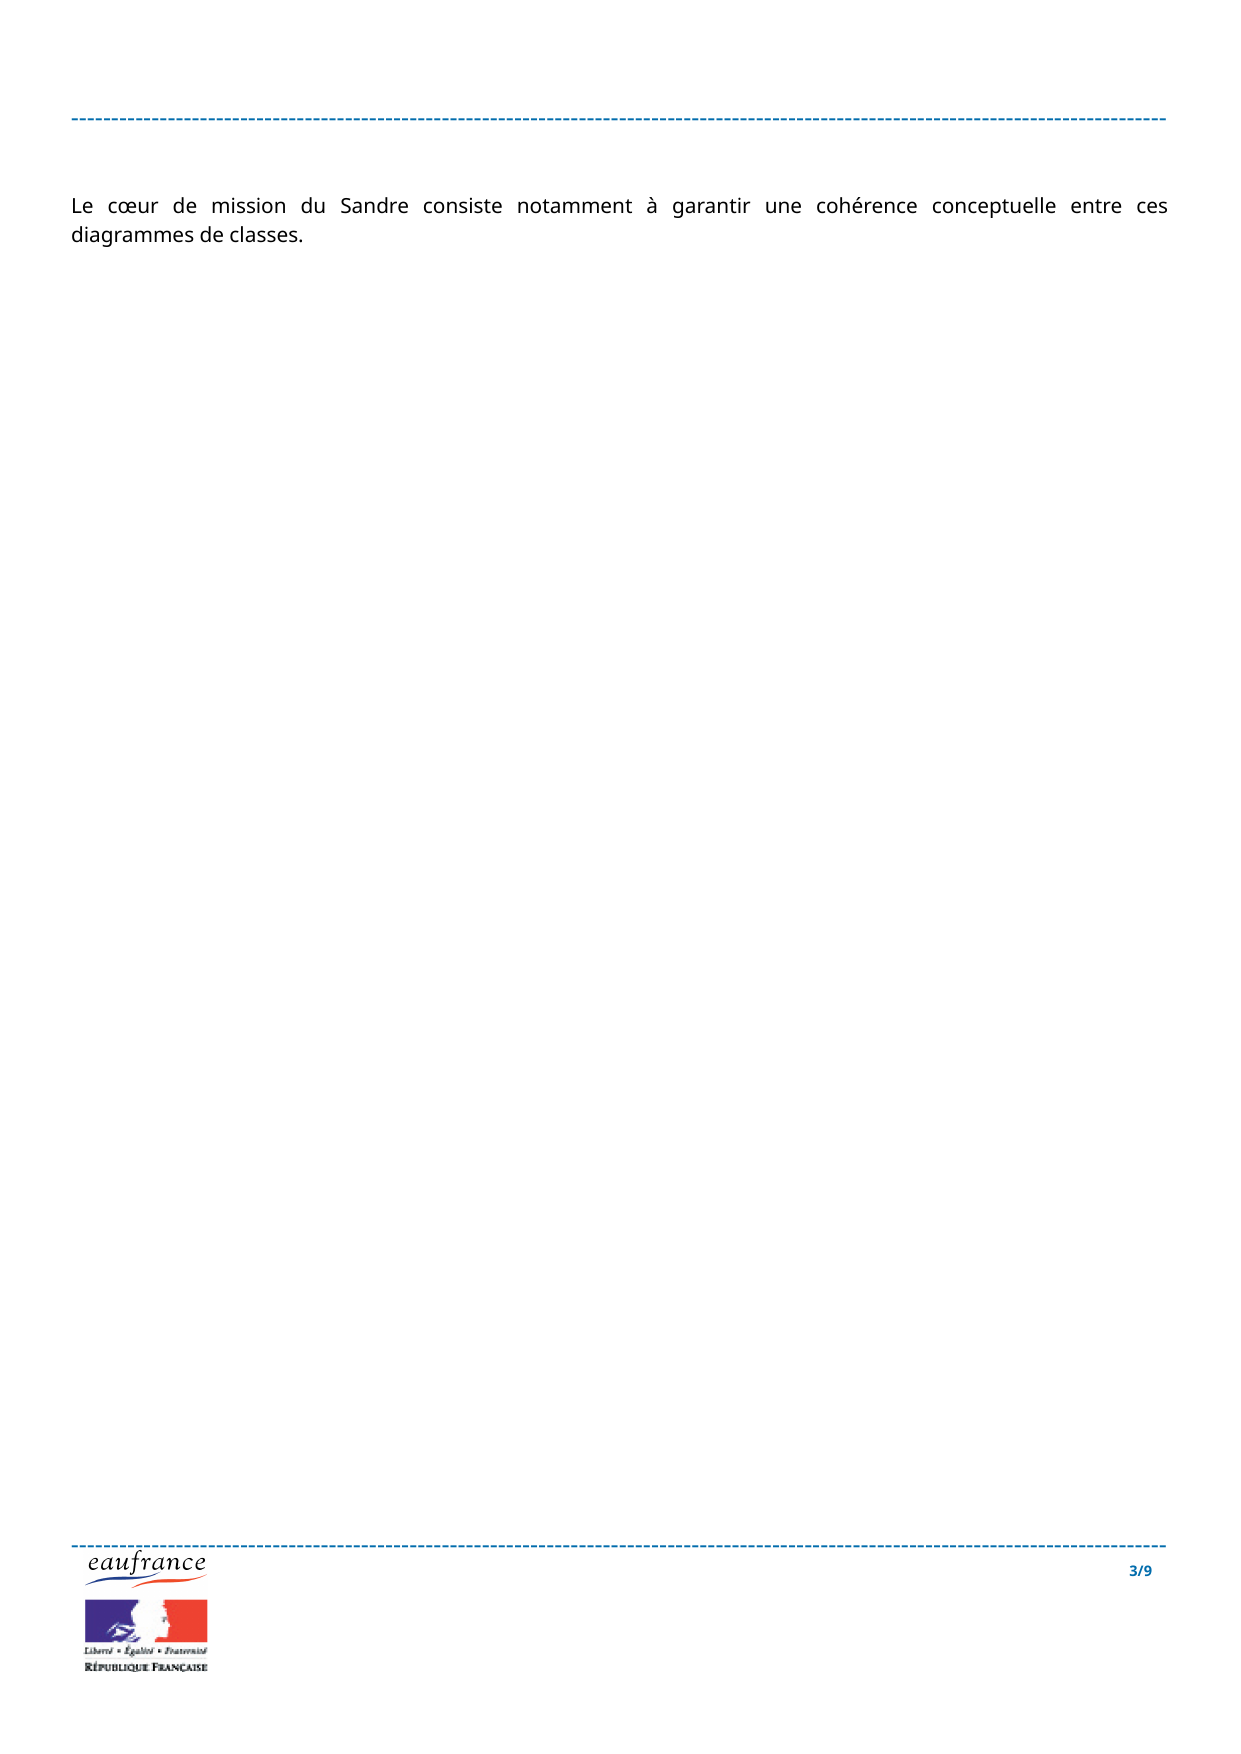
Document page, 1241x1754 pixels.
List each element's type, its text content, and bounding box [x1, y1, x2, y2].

picture [83, 1548, 209, 1672]
text Le cœur de mission du Sandre consiste notamment à garantir une cohérence conceptuelle entre ces diagrammes de classes. [71, 191, 1169, 248]
